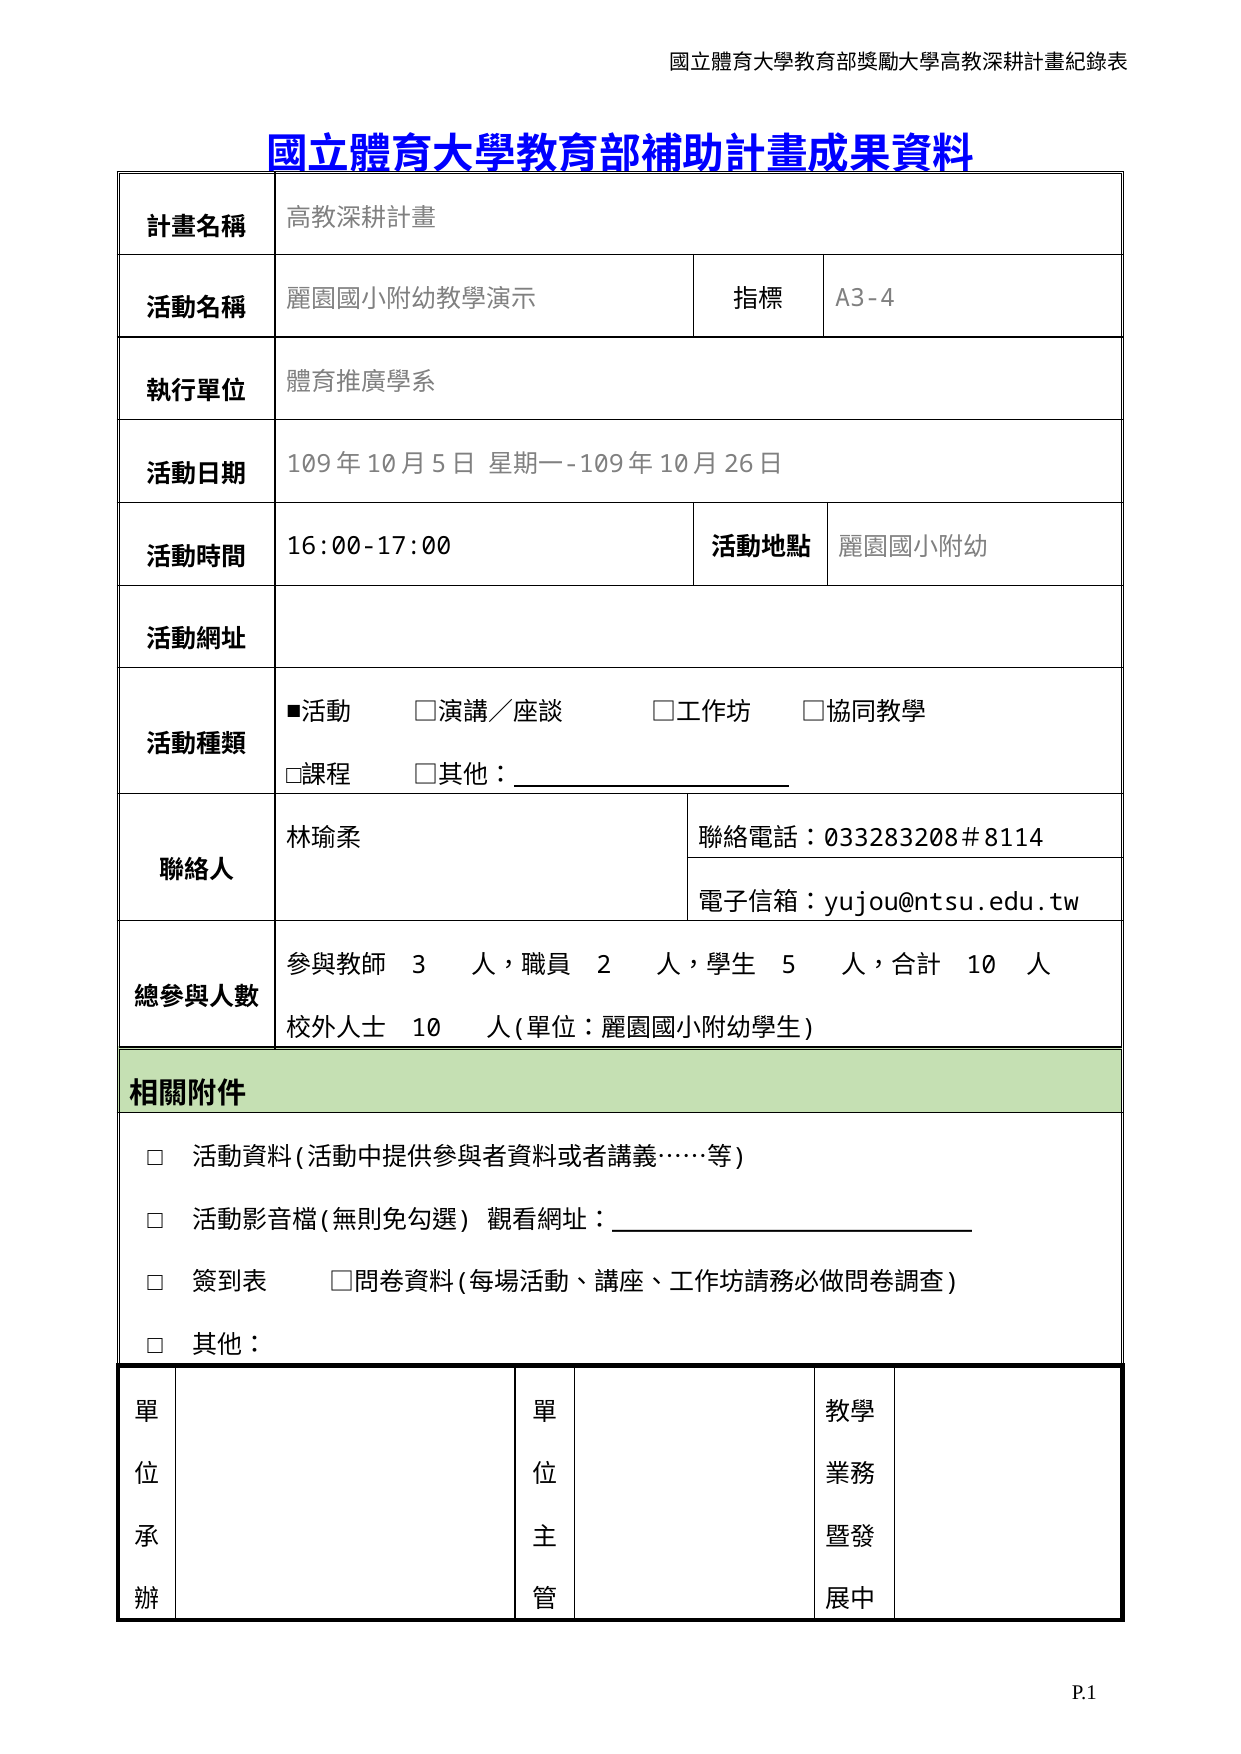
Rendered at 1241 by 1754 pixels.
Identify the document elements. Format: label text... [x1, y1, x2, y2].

table_cell 相關附件 [120, 1050, 1121, 1112]
table_cell 麗園國小附幼 [828, 503, 1121, 584]
table_header 計畫名稱 [120, 174, 274, 254]
table_cell 活動種類 [120, 668, 274, 793]
table_cell [176, 1368, 514, 1618]
table_cell 教學業務暨發展中 [815, 1368, 894, 1618]
table_cell 單位承辦 [120, 1368, 175, 1618]
table_cell 聯絡人 [120, 794, 274, 920]
table_cell 活動時間 [120, 503, 274, 584]
table_cell 麗園國小附幼教學演示 [276, 255, 693, 336]
table_cell 執行單位 [120, 338, 274, 419]
table_cell 聯絡電話：033283208＃8114 [688, 794, 1121, 857]
table_cell A3-4 [824, 255, 1121, 336]
table_cell [276, 586, 1121, 667]
table_cell 林瑜柔 [276, 794, 687, 920]
text 國立體育大學教育部補助計畫成果資料 [112, 108, 1128, 171]
table_cell 總參與人數 [120, 921, 274, 1046]
table_header 高教深耕計畫 [276, 174, 1121, 254]
table_cell 活動資料(活動中提供參與者資料或者講義……等) 活動影音檔(無則免勾選) 觀看網址：________________________ 簽到表 □問卷資料(每場活動、講座、工作坊請務必做問卷調查) 其他： [120, 1113, 1121, 1363]
table_cell 活動地點 [694, 503, 827, 584]
table_cell ■活動 □演講／座談 □工作坊 □協同教學 □課程 □其他： [276, 668, 1121, 793]
table_cell 16:00-17:00 [276, 503, 693, 584]
table_cell 活動名稱 [120, 255, 274, 336]
table_cell 參與教師 3 人，職員 2 人，學生 5 人，合計 10 人 校外人士 10 人(單位：麗園國小附幼學生) [276, 921, 1121, 1046]
table_cell 電子信箱：yujou@ntsu.edu.tw [688, 858, 1121, 920]
table_cell 活動日期 [120, 420, 274, 502]
table_cell 體育推廣學系 [276, 338, 1121, 419]
table_cell [895, 1368, 1120, 1618]
table_cell [575, 1368, 814, 1618]
table_cell 活動網址 [120, 586, 274, 667]
table_cell 109年10月5日 星期一-109年10月26日 [276, 420, 1121, 502]
table_cell 指標 [694, 255, 823, 336]
table_cell 單位主管 [516, 1368, 574, 1618]
